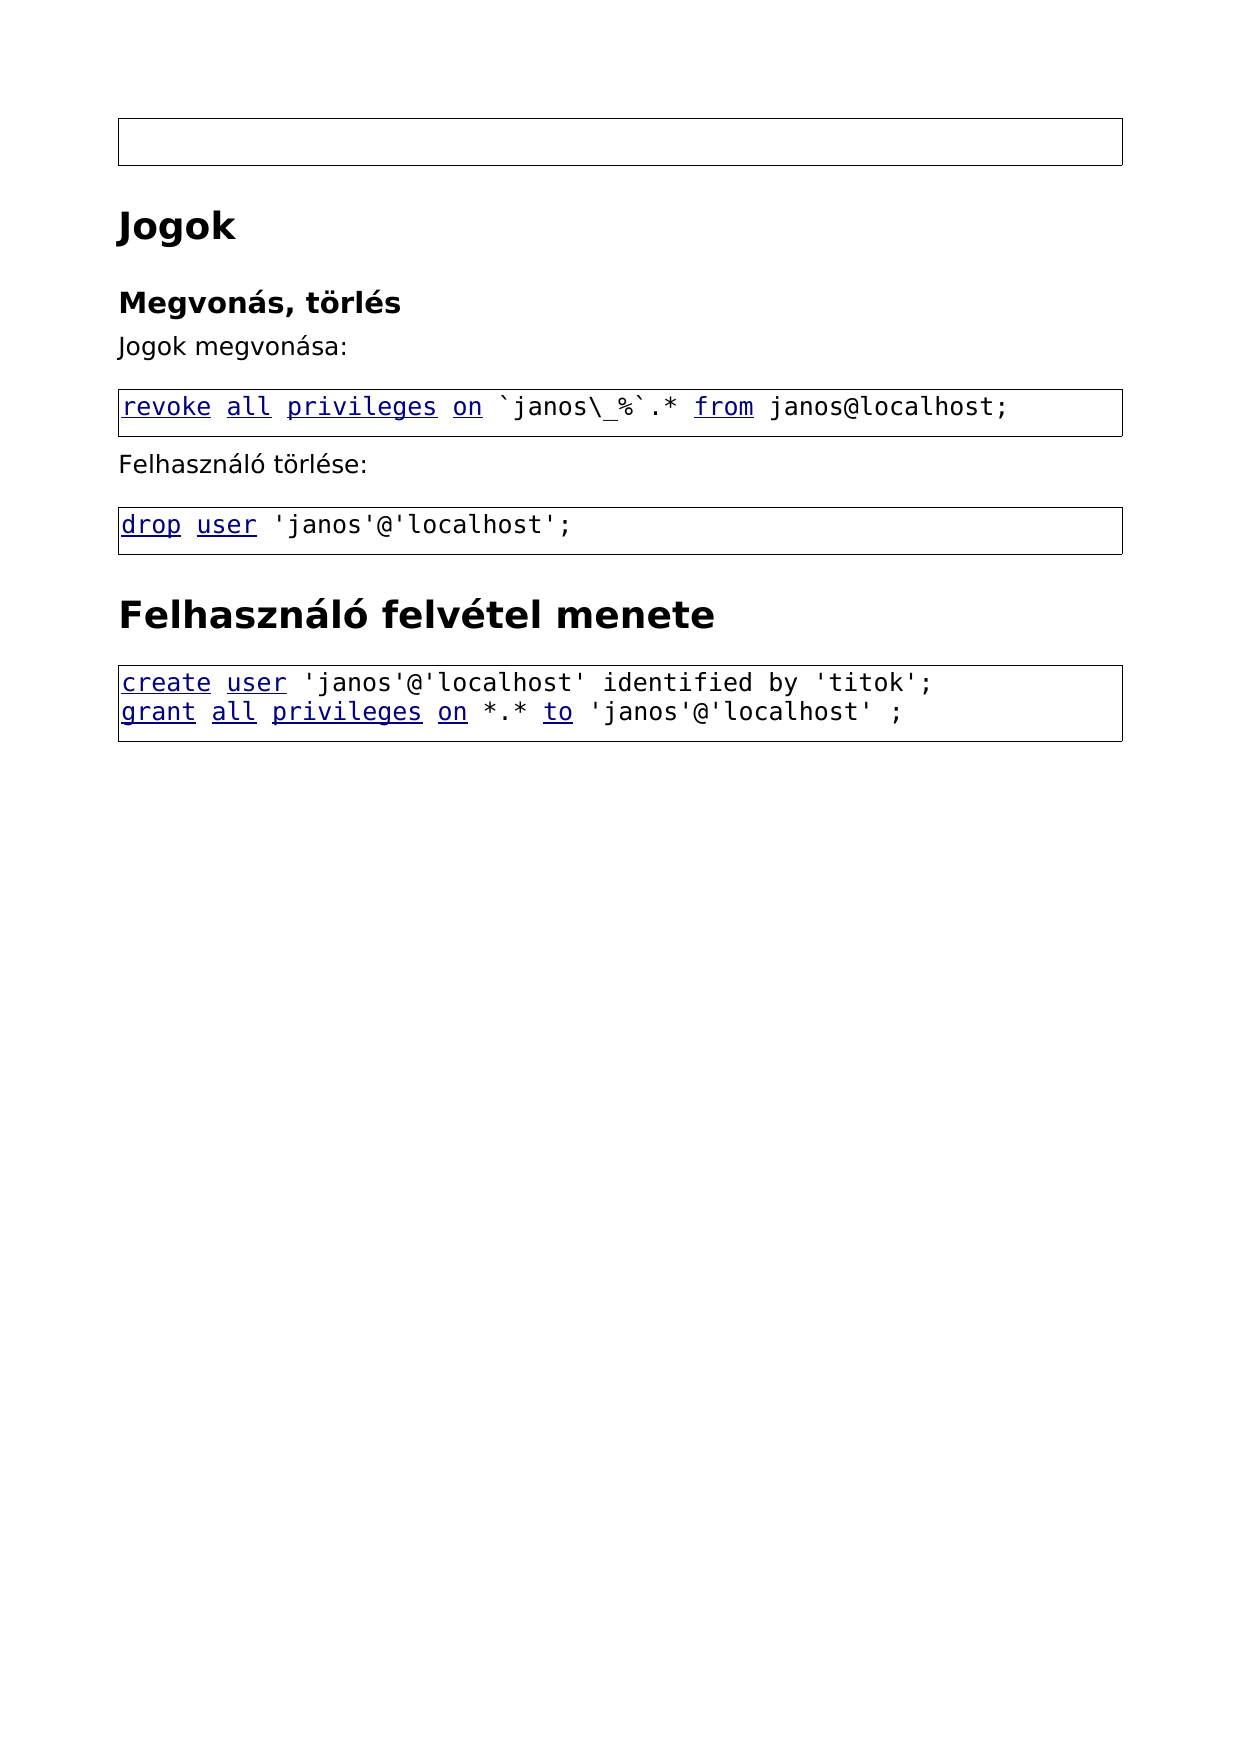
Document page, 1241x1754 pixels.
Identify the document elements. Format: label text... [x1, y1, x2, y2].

subtitle Jogok [118, 205, 1122, 248]
table_header create user 'janos'@'localhost' identified by 'titok'; grant all privileges on *.* to 'janos'@'localhost' ; [119, 666, 1122, 741]
subtitle Megvonás, törlés [118, 286, 1122, 320]
table_header revoke all privileges on `janos\_%`.* from janos@localhost; [119, 390, 1122, 436]
subtitle Felhasználó felvétel menete [118, 594, 1122, 638]
text Jogok megvonása: [118, 332, 1122, 362]
text Felhasználó törlése: [118, 451, 1122, 480]
table_header [119, 119, 1122, 165]
table_header drop user 'janos'@'localhost'; [119, 508, 1122, 554]
